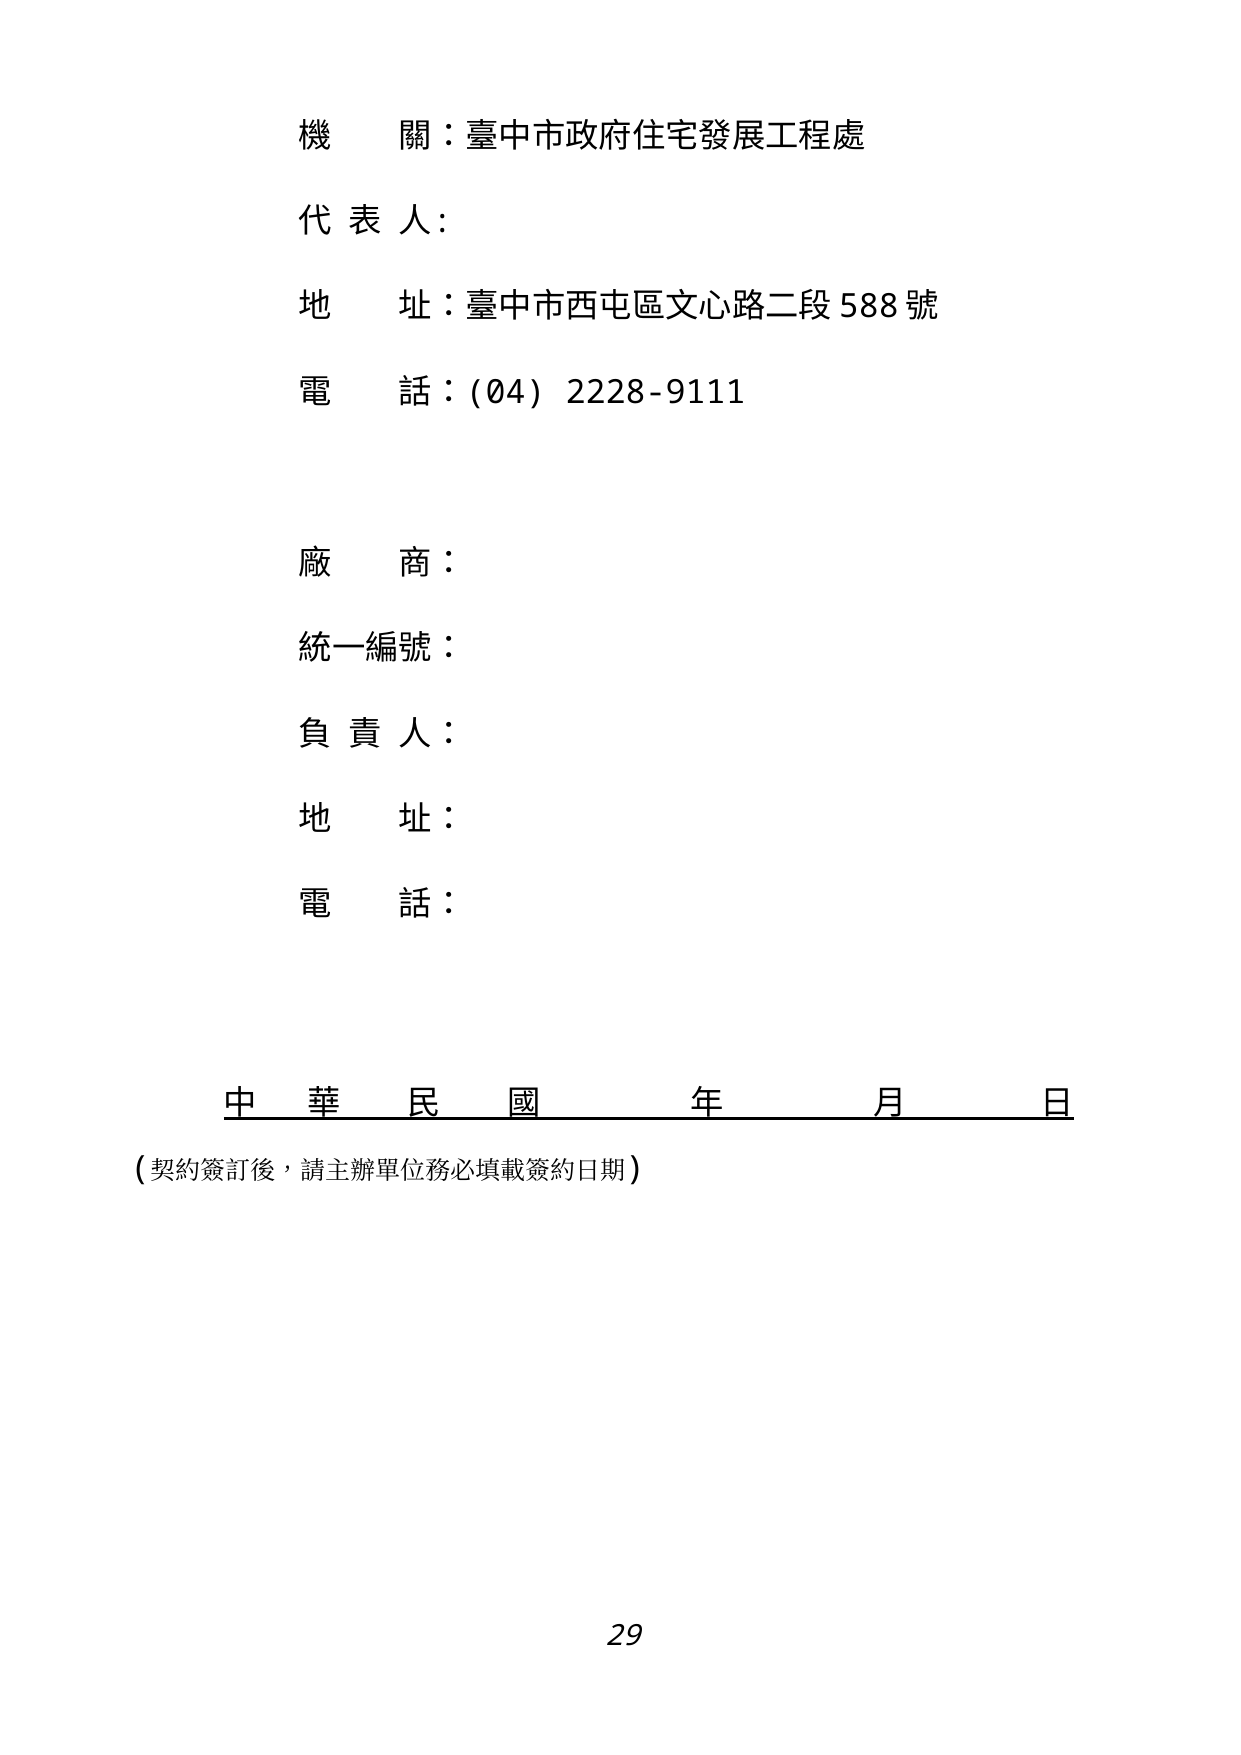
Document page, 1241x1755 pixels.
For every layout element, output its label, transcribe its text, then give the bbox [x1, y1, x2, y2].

text 統一編號： [224, 601, 1110, 674]
text 地 址： [224, 772, 1110, 845]
text 廠 商： [224, 516, 1110, 589]
text 代 表 人: [224, 174, 1110, 247]
text 地 址：臺中市西屯區文心路二段588號 [224, 259, 1110, 332]
text (契約簽訂後，請主辦單位務必填載簽約日期) [130, 1144, 1110, 1189]
text 機 關：臺中市政府住宅發展工程處 [224, 89, 1110, 162]
text 負 責 人： [224, 687, 1110, 759]
text 中 華 民 國 年 月 日 [224, 1076, 1110, 1124]
text 電 話： [224, 857, 1110, 930]
text 電 話：(04) 2228-9111 [224, 345, 1110, 418]
